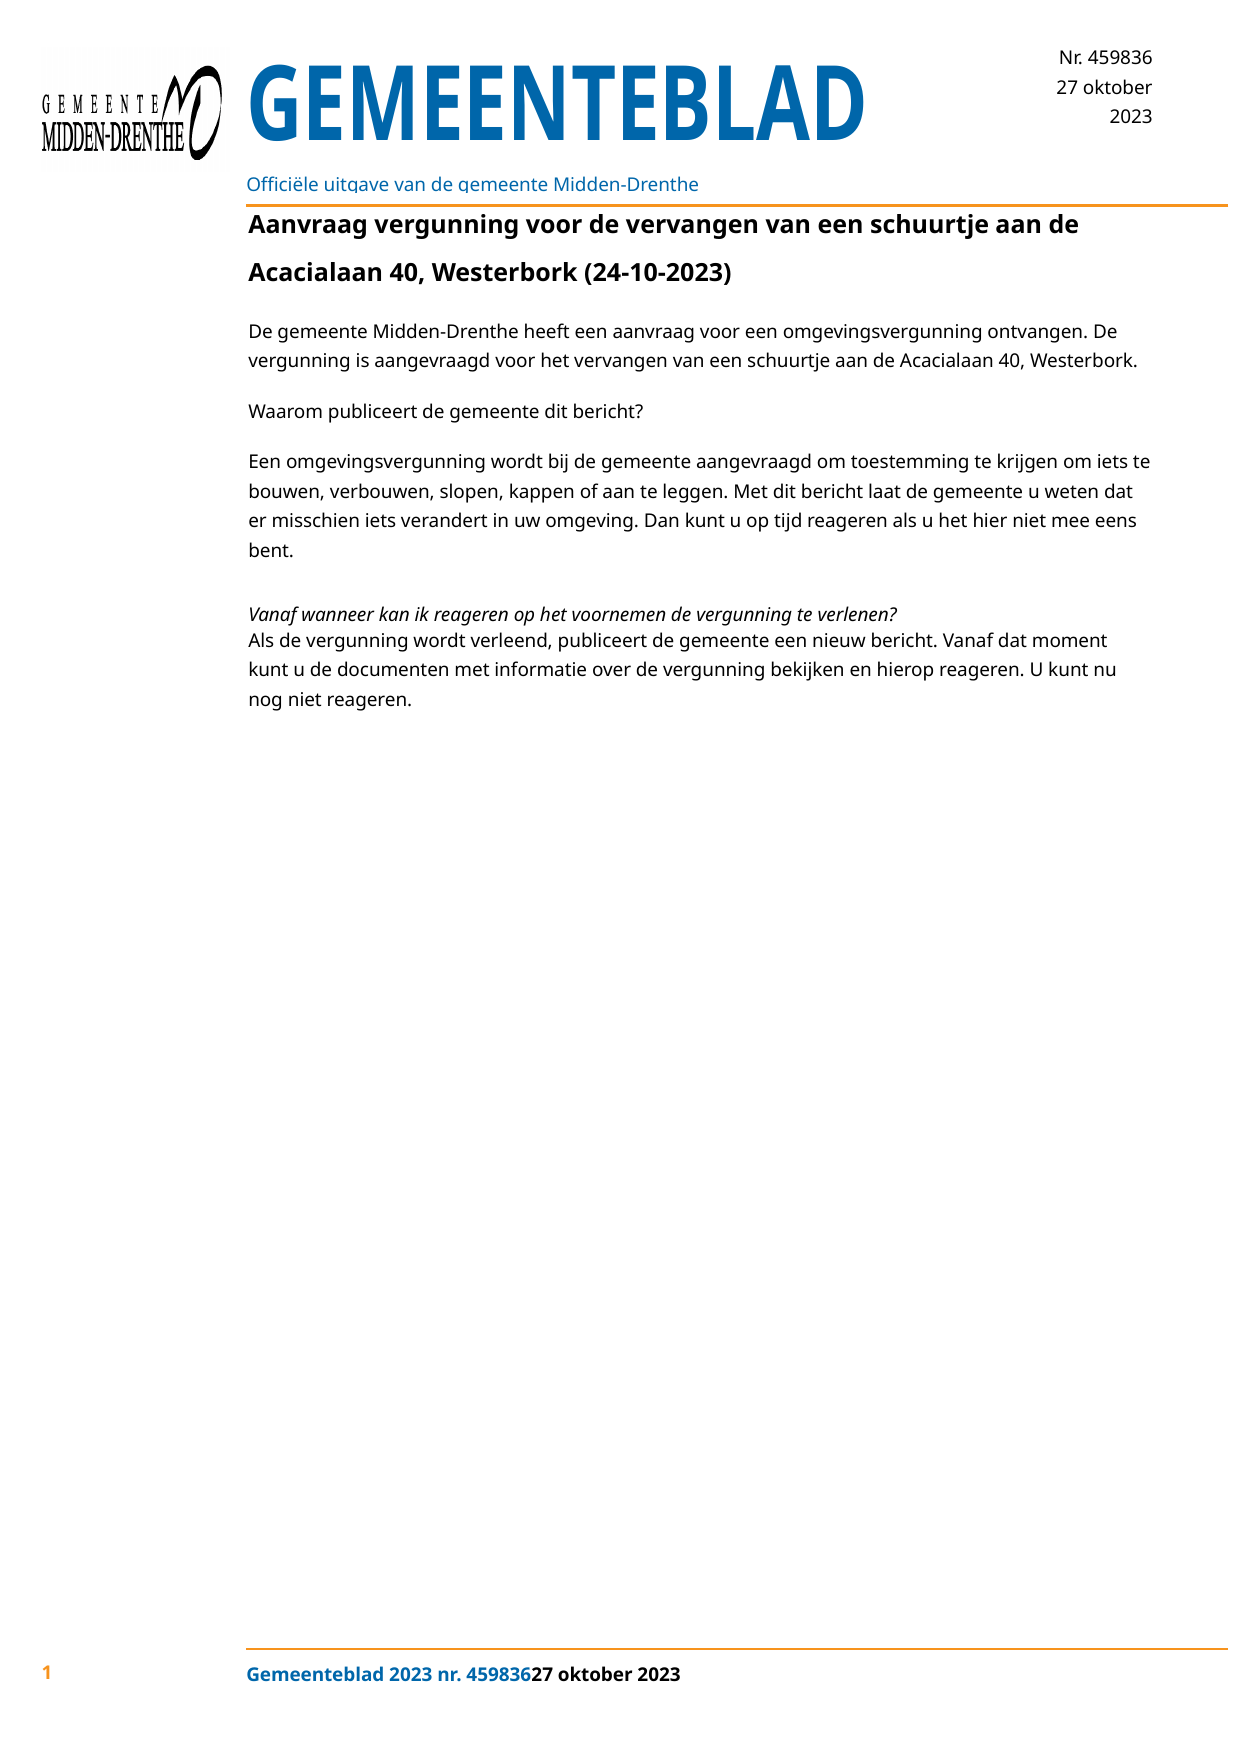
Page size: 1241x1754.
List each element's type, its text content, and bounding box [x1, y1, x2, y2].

text Vanaf wanneer kan ik reageren op het voornemen de vergunning te verlenen? [248, 601, 1152, 627]
picture [41, 47, 231, 172]
text Waarom publiceert de gemeente dit bericht? [248, 398, 1152, 424]
text Aanvraag vergunning voor de vervangen van een schuurtje aan de Acacialaan 40, Westerbork (24-10-2023) [248, 207, 1152, 288]
text Als de vergunning wordt verleend, publiceert de gemeente een nieuw bericht. Vanaf dat moment kunt u de documenten met informatie over de vergunning bekijken en hierop reageren. U kunt nu nog niet reageren. [248, 627, 1152, 712]
text Een omgevingsvergunning wordt bij de gemeente aangevraagd om toestemming te krijgen om iets te bouwen, verbouwen, slopen, kappen of aan te leggen. Met dit bericht laat de gemeente u weten dat er misschien iets verandert in uw omgeving. Dan kunt u op tijd reageren als u het hier niet mee eens bent. [248, 448, 1152, 563]
text De gemeente Midden-Drenthe heeft een aanvraag voor een omgevingsvergunning ontvangen. De vergunning is aangevraagd voor het vervangen van een schuurtje aan de Acacialaan 40, Westerbork. [248, 318, 1152, 373]
